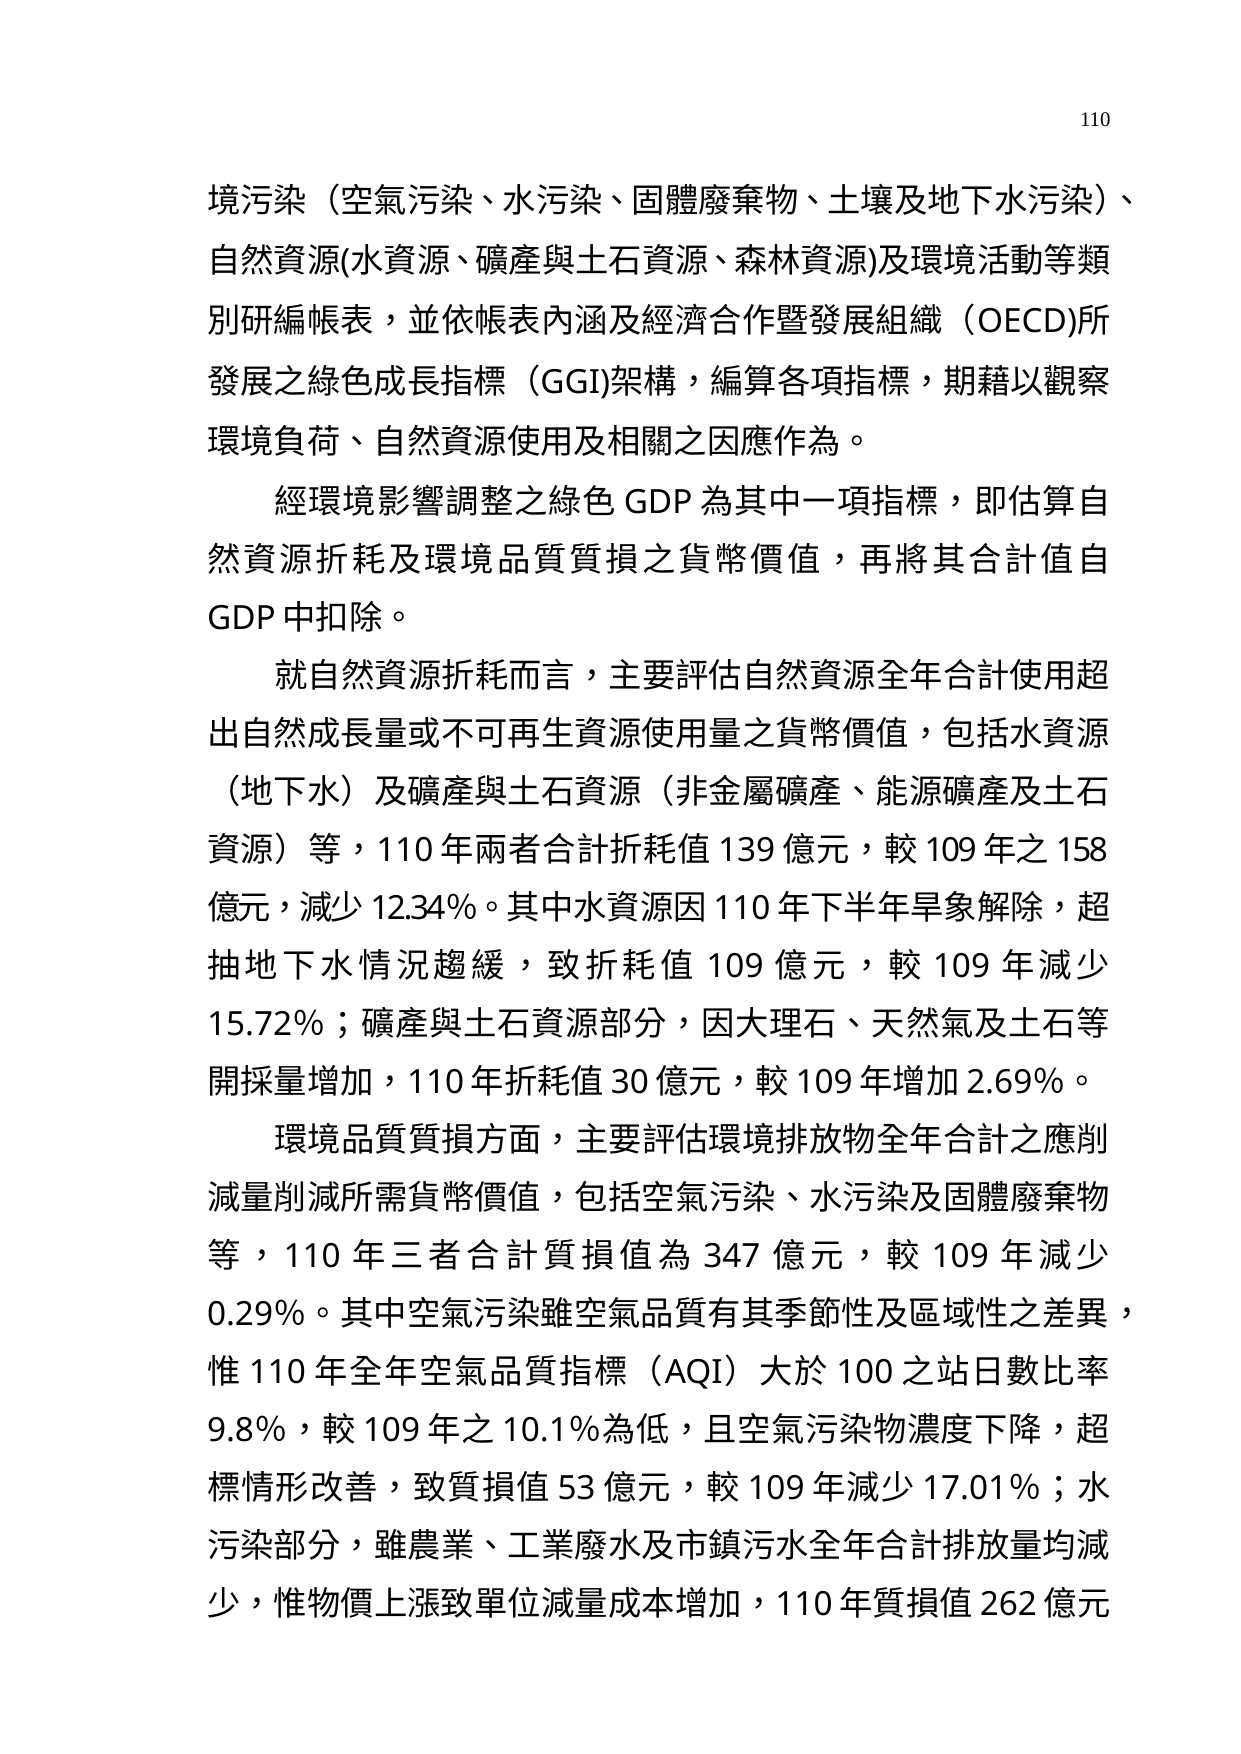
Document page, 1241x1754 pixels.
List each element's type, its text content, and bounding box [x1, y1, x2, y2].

text 經環境影響調整之綠色GDP為其中一項指標，即估算自然資源折耗及環境品質質損之貨幣價值，再將其合計值自GDP中扣除。 [207, 475, 1110, 639]
text 環境品質質損方面，主要評估環境排放物全年合計之應削減量削減所需貨幣價值，包括空氣污染、水污染及固體廢棄物等，110年三者合計質損值為347億元，較109年減少0.29％。其中空氣污染雖空氣品質有其季節性及區域性之差異，惟110年全年空氣品質指標（AQI）大於100之站日數比率9.8％，較109年之10.1％為低，且空氣污染物濃度下降，超標情形改善，致質損值53億元，較109年減少17.01％；水污染部分，雖農業、工業廢水及市鎮污水全年合計排放量均減少，惟物價上漲致單位減量成本增加，110年質損值262億元，較109年增加2.69％；固體廢棄物則因一般、工業、營建及醫療等廢棄物全年合計未妥善處理量上升，致質損值32億元，較109年增加10.12％。 [207, 1113, 1110, 1625]
text 就自然資源折耗而言，主要評估自然資源全年合計使用超出自然成長量或不可再生資源使用量之貨幣價值，包括水資源（地下水）及礦產與土石資源（非金屬礦產、能源礦產及土石資源）等，110年兩者合計折耗值139億元，較109年之158億元，減少12.34％。其中水資源因110年下半年旱象解除，超抽地下水情況趨緩，致折耗值109億元，較109年減少15.72％；礦產與土石資源部分，因大理石、天然氣及土石等開採量增加，110年折耗值30億元，較109年增加2.69％。 [207, 649, 1110, 1103]
text 本院主計總處依預算法第29條規定，參酌聯合國2012年公布之環境與經濟帳系統（System of Environmental-Economic Accounting, SEEA 2012）規劃完整帳表架構，以實物流量帳、實物資產帳及環境活動等三類帳表為主軸，再納入SEEA 2003建議之排放帳、品質帳、質損帳及折耗帳，按環境污染（空氣污染、水污染、固體廢棄物、土壤及地下水污染）、自然資源(水資源、礦產與土石資源、森林資源)及環境活動等類別研編帳表，並依帳表內涵及經濟合作暨發展組織（OECD)所發展之綠色成長指標（GGI)架構，編算各項指標，期藉以觀察環境負荷、自然資源使用及相關之因應作為。 [207, 173, 1110, 463]
